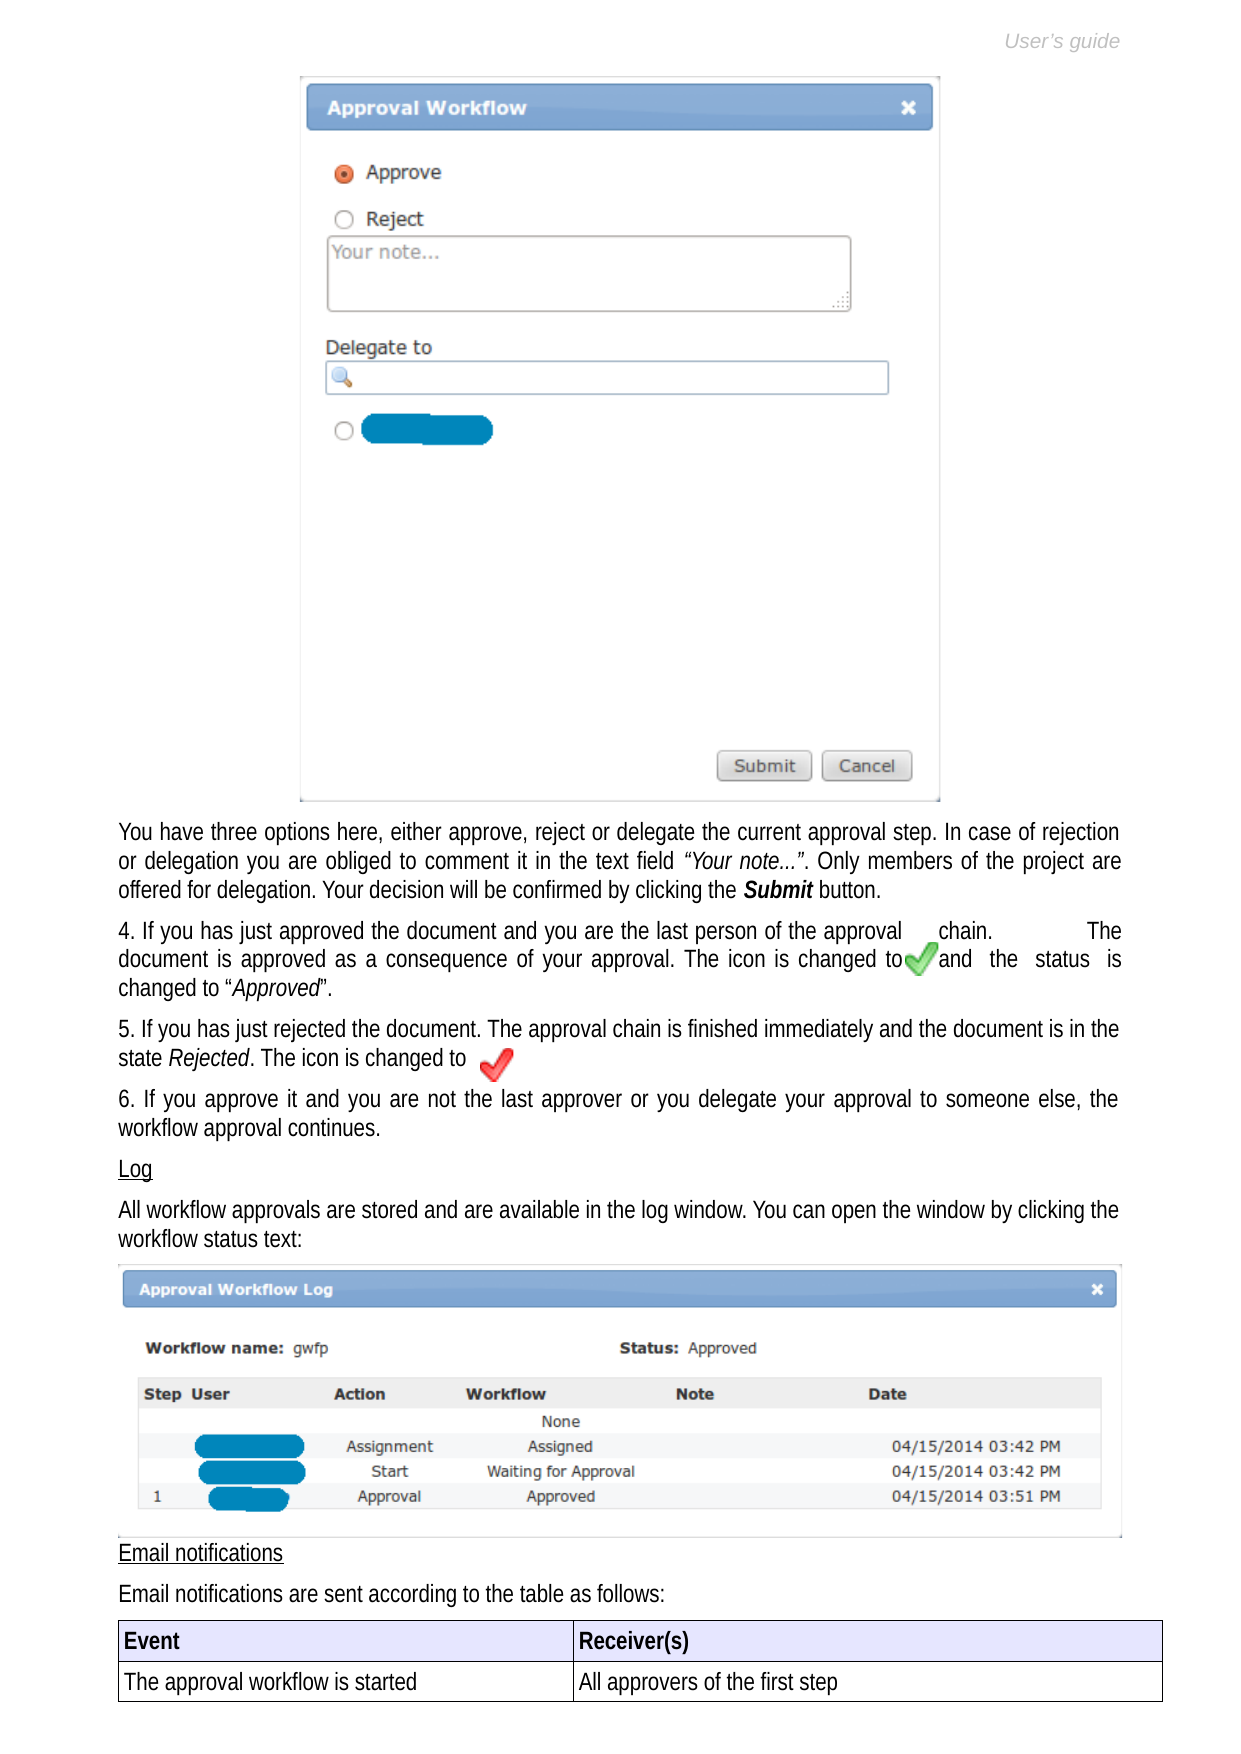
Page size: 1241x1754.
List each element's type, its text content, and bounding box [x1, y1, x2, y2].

picture [480, 1048, 514, 1082]
text 4. If you has just approved the document and you are the last person of the approval chain. The document is approved as a consequence of your approval. The icon is changed to and the status is changed to “Approved”. [118, 916, 1122, 1002]
picture [905, 942, 939, 976]
text You have three options here, either approve, reject or delegate the current approval step. In case of rejection or delegation you are obliged to comment it in the text field “Your note...”. Only members of the project are offered for delegation. Your decision will be confirmed by clicking the Submit button. [118, 817, 1122, 903]
table_cell All approvers of the first step [574, 1662, 1162, 1701]
table_header Event [119, 1621, 573, 1661]
text Log [118, 1154, 1122, 1182]
text All workflow approvals are stored and are available in the log window. You can open the window by clicking the workflow status text: [118, 1195, 1122, 1252]
text Email notifications are sent according to the table as follows: [118, 1579, 1122, 1607]
picture [118, 1264, 1123, 1538]
table_cell The approval workflow is started [119, 1662, 573, 1701]
text 6. If you approve it and you are not the last approver or you delegate your approval to someone else, the workflow approval continues. [118, 1084, 1122, 1141]
table_header Receiver(s) [574, 1621, 1162, 1661]
text Email notifications [118, 1538, 1122, 1566]
text 5. If you has just rejected the document. The approval chain is finished immediately and the document is in the state Rejected. The icon is changed to [118, 1014, 1122, 1071]
picture [299, 76, 941, 802]
